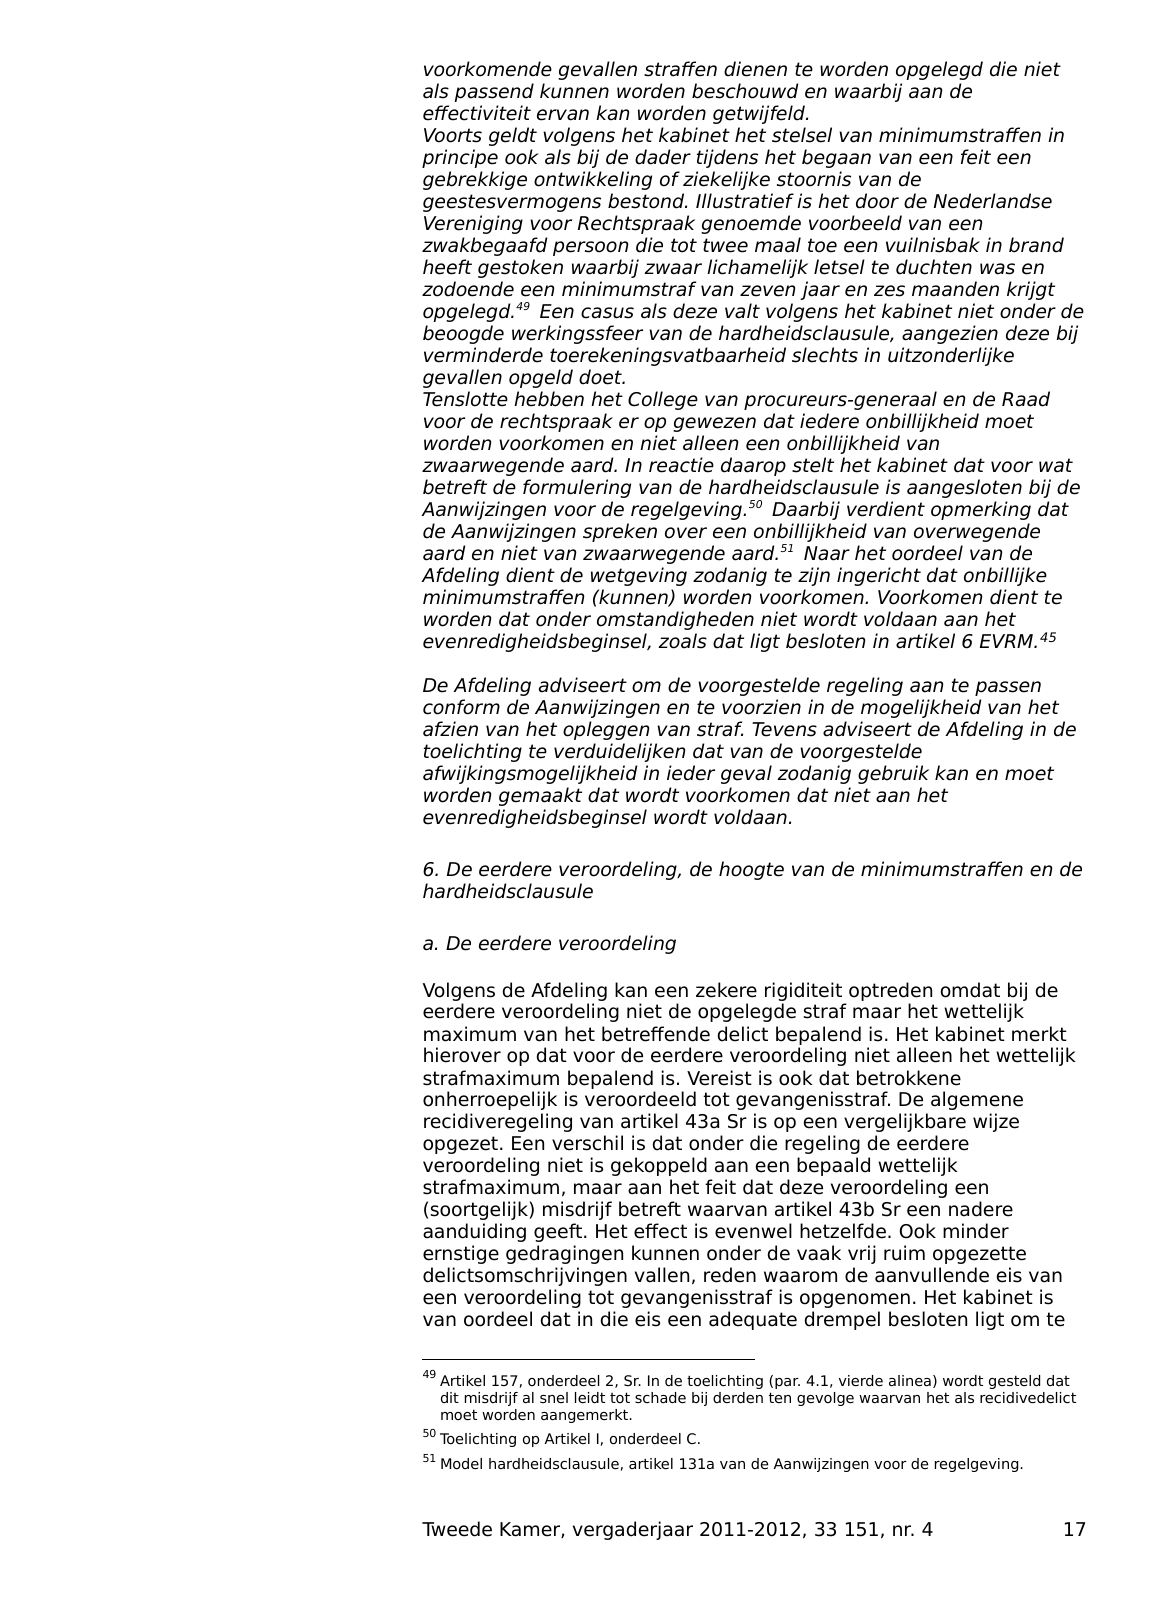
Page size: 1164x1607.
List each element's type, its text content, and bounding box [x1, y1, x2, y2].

text Artikel 157, onderdeel 2, Sr. In de toelichting (par. 4.1, vierde alinea) wordt gesteld dat dit misdrijf al snel leidt tot schade bij derden ten gevolge waarvan het als recidivedelict moet worden aangemerkt. [422, 1368, 1087, 1424]
text Toelichting op Artikel I, onderdeel C. [422, 1427, 1087, 1449]
subtitle a. De eerdere veroordeling [422, 932, 1087, 954]
text Model hardheidsclausule, artikel 131a van de Aanwijzingen voor de regelgeving. [422, 1452, 1087, 1474]
text Voorts geldt volgens het kabinet het stelsel van minimumstraffen in principe ook als bij de dader tijdens het begaan van een feit een gebrekkige ontwikkeling of ziekelijke stoornis van de geestesvermogens bestond. Illustratief is het door de Nederlandse Vereniging voor Rechtspraak genoemde voorbeeld van een zwakbegaafd persoon die tot twee maal toe een vuilnisbak in brand heeft gestoken waarbij zwaar lichamelijk letsel te duchten was en zodoende een minimumstraf van zeven jaar en zes maanden krijgt opgelegd. Een casus als deze valt volgens het kabinet niet onder de beoogde werkingssfeer van de hardheidsclausule, aangezien deze bij verminderde toerekeningsvatbaarheid slechts in uitzonderlijke gevallen opgeld doet. [422, 125, 1087, 389]
text voorkomende gevallen straffen dienen te worden opgelegd die niet als passend kunnen worden beschouwd en waarbij aan de effectiviteit ervan kan worden getwijfeld. [422, 59, 1087, 125]
text De Afdeling adviseert om de voorgestelde regeling aan te passen conform de Aanwijzingen en te voorzien in de mogelijkheid van het afzien van het opleggen van straf. Tevens adviseert de Afdeling in de toelichting te verduidelijken dat van de voorgestelde afwijkingsmogelijkheid in ieder geval zodanig gebruik kan en moet worden gemaakt dat wordt voorkomen dat niet aan het evenredigheidsbeginsel wordt voldaan. [422, 675, 1087, 828]
text Volgens de Afdeling kan een zekere rigiditeit optreden omdat bij de eerdere veroordeling niet de opgelegde straf maar het wettelijk maximum van het betreffende delict bepalend is. Het kabinet merkt hierover op dat voor de eerdere veroordeling niet alleen het wettelijk strafmaximum bepalend is. Vereist is ook dat betrokkene onherroepelijk is veroordeeld tot gevangenisstraf. De algemene recidiveregeling van artikel 43a Sr is op een vergelijkbare wijze opgezet. Een verschil is dat onder die regeling de eerdere veroordeling niet is gekoppeld aan een bepaald wettelijk strafmaximum, maar aan het feit dat deze veroordeling een (soortgelijk) misdrijf betreft waarvan artikel 43b Sr een nadere aanduiding geeft. Het effect is evenwel hetzelfde. Ook minder ernstige gedragingen kunnen onder de vaak vrij ruim opgezette delictsomschrijvingen vallen, reden waarom de aanvullende eis van een veroordeling tot gevangenisstraf is opgenomen. Het kabinet is van oordeel dat in die eis een adequate drempel besloten ligt om te [422, 979, 1087, 1331]
text Tenslotte hebben het College van procureurs-generaal en de Raad voor de rechtspraak er op gewezen dat iedere onbillijkheid moet worden voorkomen en niet alleen een onbillijkheid van zwaarwegende aard. In reactie daarop stelt het kabinet dat voor wat betreft de formulering van de hardheidsclausule is aangesloten bij de Aanwijzingen voor de regelgeving. Daarbij verdient opmerking dat de Aanwijzingen spreken over een onbillijkheid van overwegende aard en niet van zwaarwegende aard. Naar het oordeel van de Afdeling dient de wetgeving zodanig te zijn ingericht dat onbillijke minimumstraffen (kunnen) worden voorkomen. Voorkomen dient te worden dat onder omstandigheden niet wordt voldaan aan het evenredigheidsbeginsel, zoals dat ligt besloten in artikel 6 EVRM.45 [422, 389, 1087, 652]
subtitle 6. De eerdere veroordeling, de hoogte van de minimumstraffen en de hardheidsclausule [422, 858, 1087, 902]
